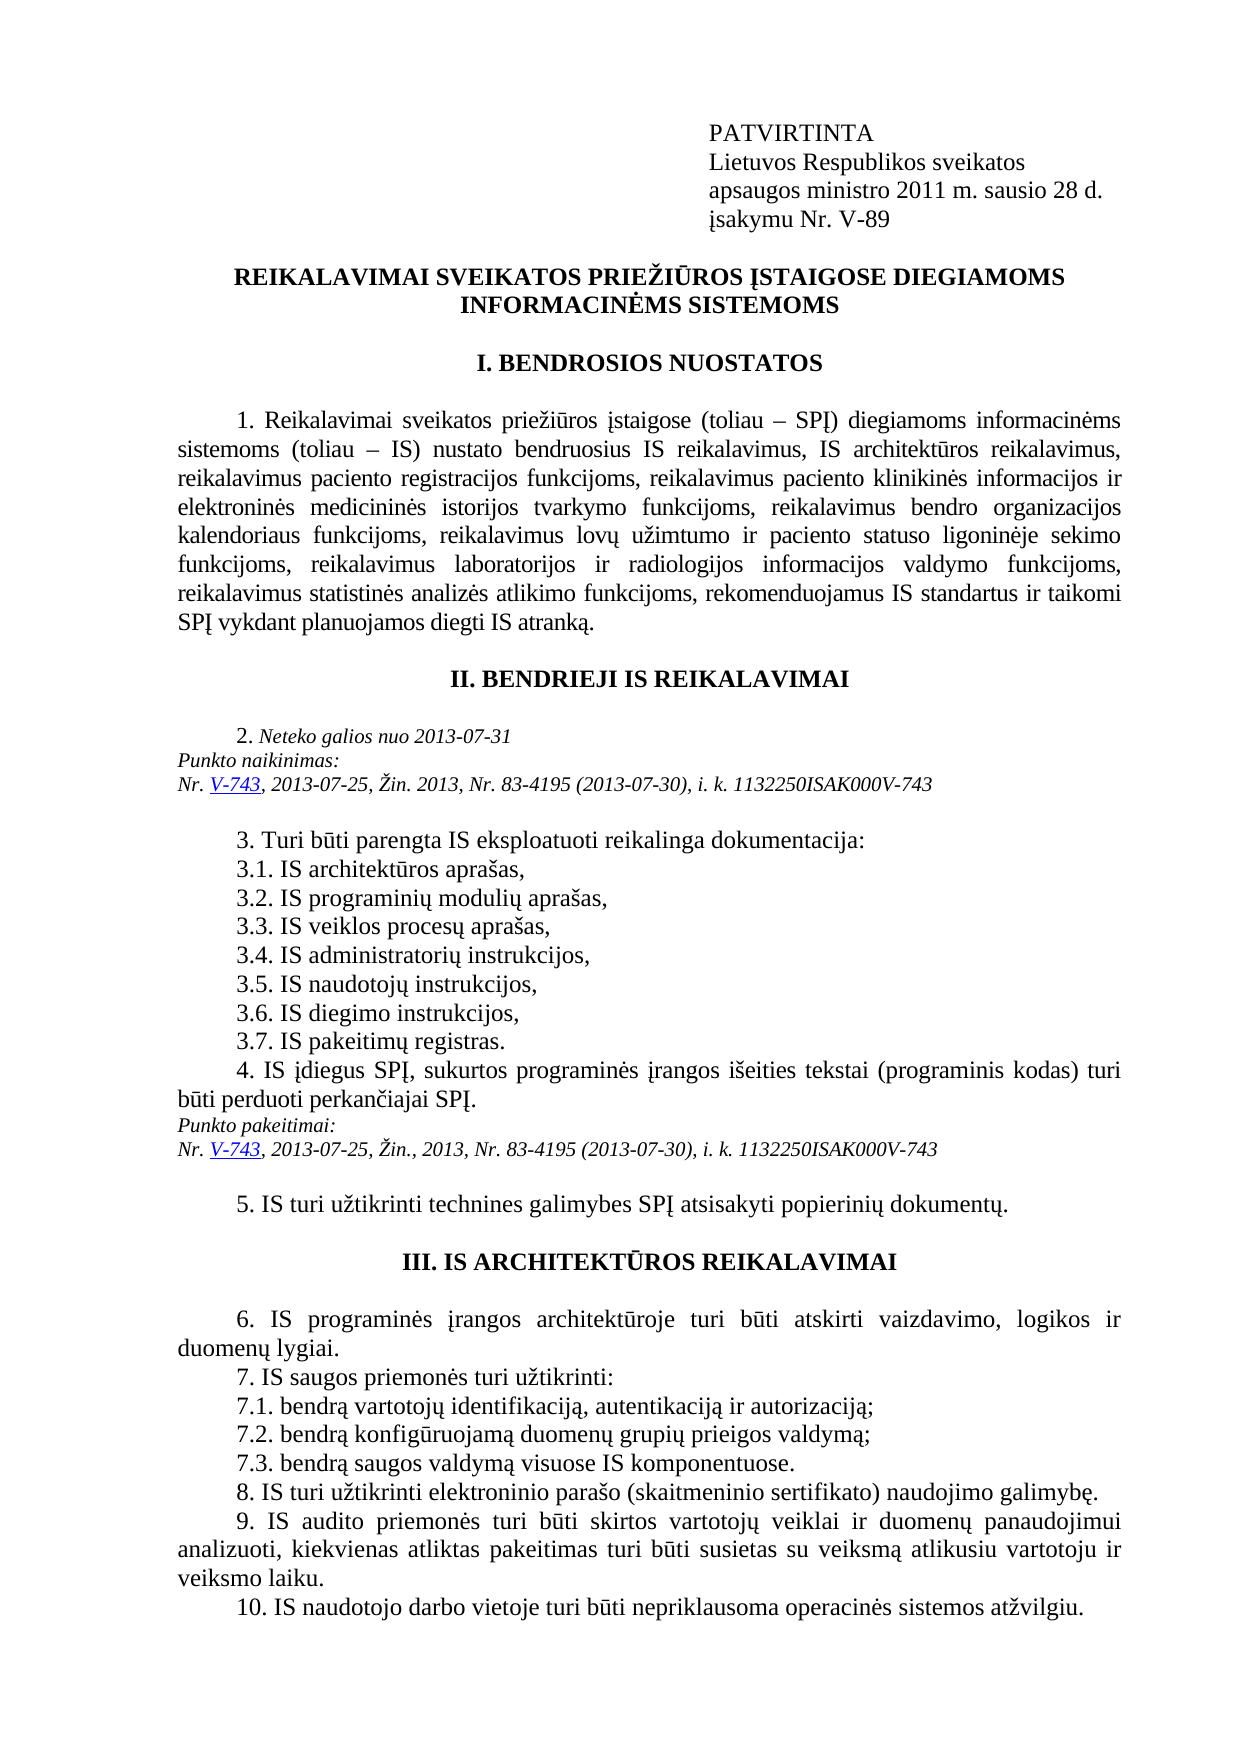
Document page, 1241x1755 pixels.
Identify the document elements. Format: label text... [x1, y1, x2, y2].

text 7.1. bendrą vartotojų identifikaciją, autentikaciją ir autorizaciją; [177, 1391, 1122, 1419]
text 7.2. bendrą konfigūruojamą duomenų grupių prieigos valdymą; [177, 1419, 1122, 1448]
text 7.3. bendrą saugos valdymą visuose IS komponentuose. [177, 1448, 1122, 1477]
text Lietuvos Respublikos sveikatos [177, 147, 1122, 176]
text II. BENDRIEJI IS REIKALAVIMAI [177, 664, 1122, 693]
text 3.4. IS administratorių instrukcijos, [177, 940, 1122, 969]
text 3.7. IS pakeitimų registras. [177, 1026, 1122, 1055]
text 1. Reikalavimai sveikatos priežiūros įstaigose (toliau – SPĮ) diegiamoms informacinėms sistemoms (toliau – IS) nustato bendruosius IS reikalavimus, IS architektūros reikalavimus, reikalavimus paciento registracijos funkcijoms, reikalavimus paciento klinikinės informacijos ir elektroninės medicininės istorijos tvarkymo funkcijoms, reikalavimus bendro organizacijos kalendoriaus funkcijoms, reikalavimus lovų užimtumo ir paciento statuso ligoninėje sekimo funkcijoms, reikalavimus laboratorijos ir radiologijos informacijos valdymo funkcijoms, reikalavimus statistinės analizės atlikimo funkcijoms, rekomenduojamus IS standartus ir taikomi SPĮ vykdant planuojamos diegti IS atranką. [177, 406, 1122, 636]
text 9. IS audito priemonės turi būti skirtos vartotojų veiklai ir duomenų panaudojimui analizuoti, kiekvienas atliktas pakeitimas turi būti susietas su veiksmą atlikusiu vartotoju ir veiksmo laiku. [177, 1506, 1122, 1592]
text 3.3. IS veiklos procesų aprašas, [177, 911, 1122, 940]
text 6. IS programinės įrangos architektūroje turi būti atskirti vaizdavimo, logikos ir duomenų lygiai. [177, 1304, 1122, 1362]
text 2. Neteko galios nuo 2013-07-31 [177, 722, 1122, 748]
text 3.2. IS programinių modulių aprašas, [177, 883, 1122, 911]
text I. BENDROSIOS NUOSTATOS [177, 348, 1122, 377]
text REIKALAVIMAI SVEIKATOS PRIEŽIŪROS ĮSTAIGOSE DIEGIAMOMS INFORMACINĖMS SISTEMOMS [177, 262, 1122, 319]
text 3.1. IS architektūros aprašas, [177, 854, 1122, 883]
text III. IS ARCHITEKTŪROS REIKALAVIMAI [177, 1247, 1122, 1276]
text Punkto naikinimas: [177, 748, 1122, 772]
text Punkto pakeitimai: [177, 1113, 1122, 1137]
text Nr. V-743, 2013-07-25, Žin., 2013, Nr. 83-4195 (2013-07-30), i. k. 1132250ISAK000V-743 [177, 1137, 1122, 1161]
text įsakymu Nr. V-89 [177, 204, 1122, 233]
text apsaugos ministro 2011 m. sausio 28 d. [177, 176, 1122, 204]
text 10. IS naudotojo darbo vietoje turi būti nepriklausoma operacinės sistemos atžvilgiu. [177, 1592, 1122, 1621]
text PATVIRTINTA [709, 118, 1122, 147]
text 3. Turi būti parengta IS eksploatuoti reikalinga dokumentacija: [177, 825, 1122, 854]
text 7. IS saugos priemonės turi užtikrinti: [177, 1362, 1122, 1391]
text 5. IS turi užtikrinti technines galimybes SPĮ atsisakyti popierinių dokumentų. [177, 1189, 1122, 1218]
text 3.5. IS naudotojų instrukcijos, [177, 969, 1122, 998]
text 8. IS turi užtikrinti elektroninio parašo (skaitmeninio sertifikato) naudojimo galimybę. [177, 1477, 1122, 1506]
text 3.6. IS diegimo instrukcijos, [177, 998, 1122, 1026]
text 4. IS įdiegus SPĮ, sukurtos programinės įrangos išeities tekstai (programinis kodas) turi būti perduoti perkančiajai SPĮ. [177, 1055, 1122, 1113]
text Nr. V-743, 2013-07-25, Žin. 2013, Nr. 83-4195 (2013-07-30), i. k. 1132250ISAK000V-743 [177, 772, 1122, 796]
